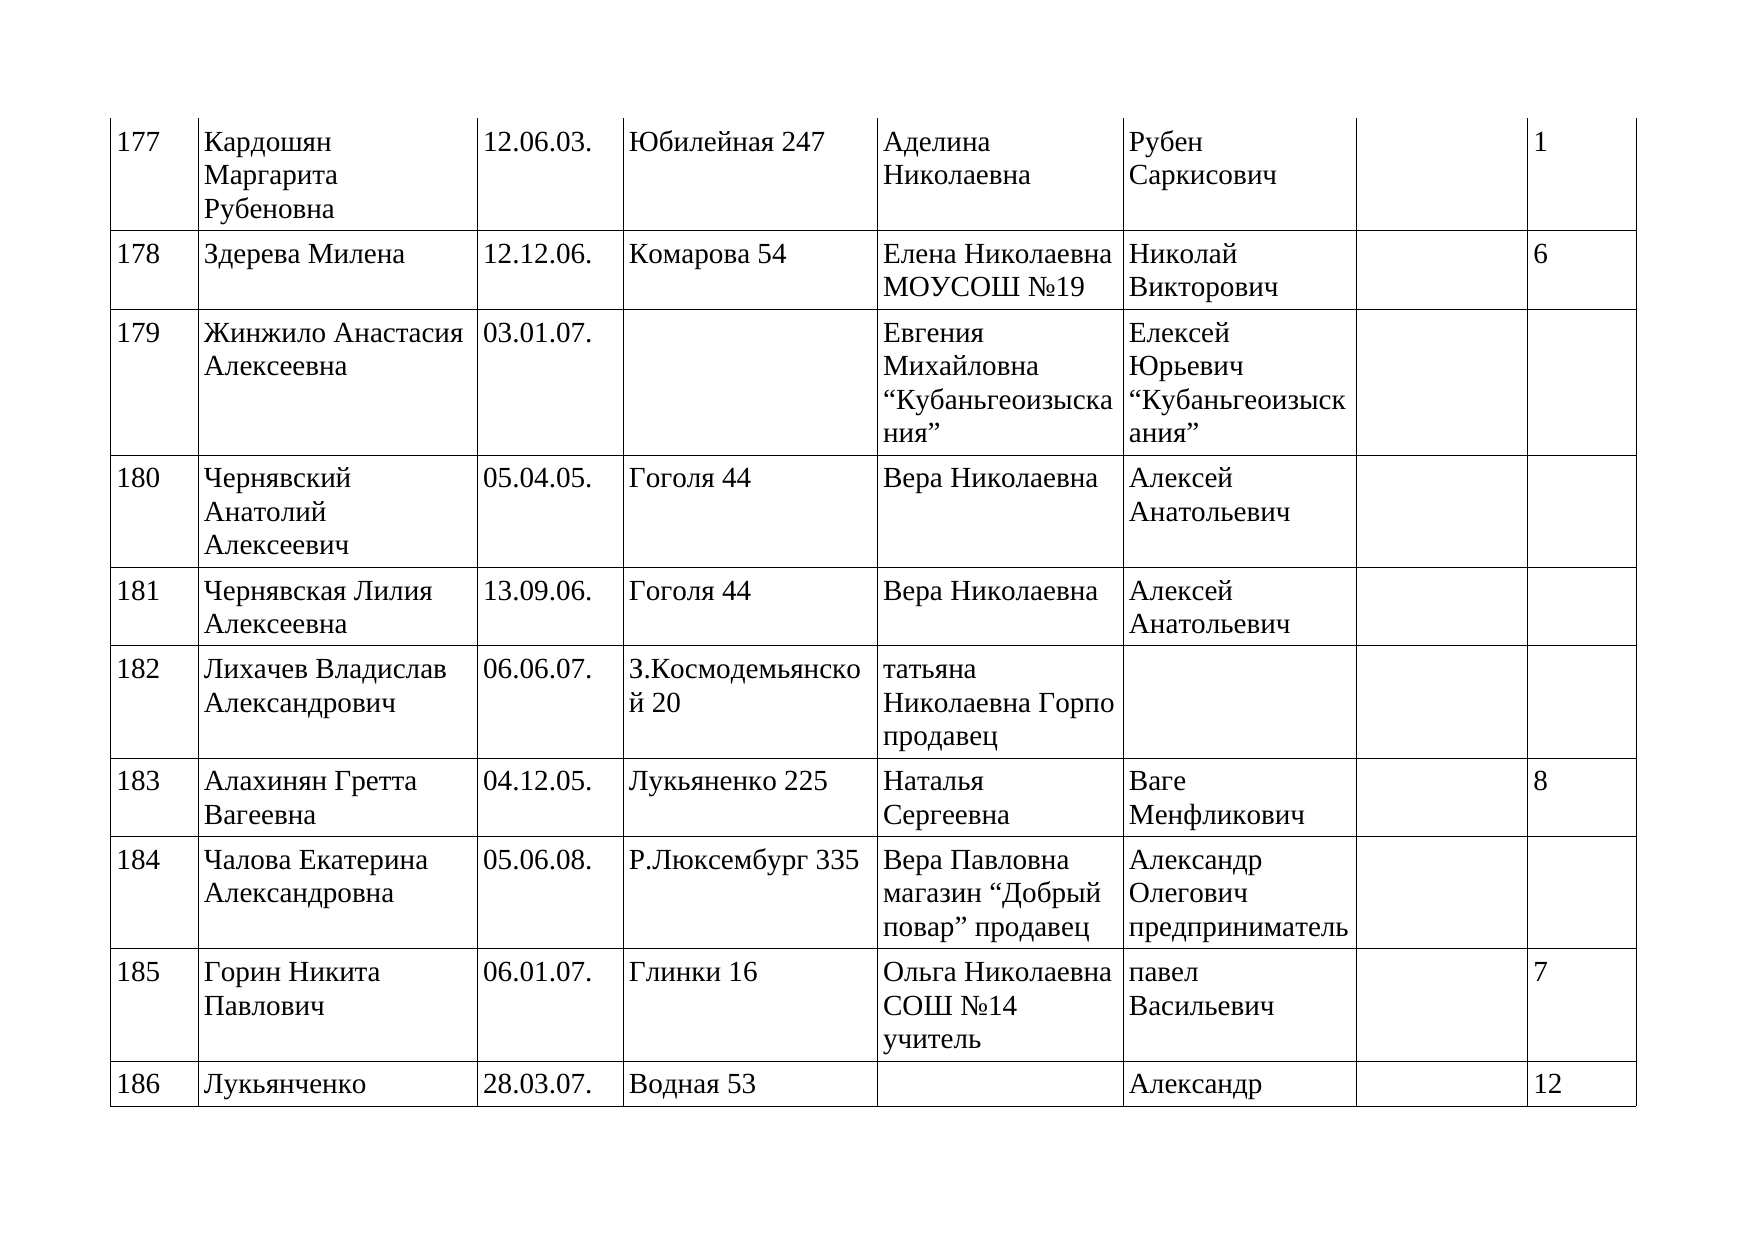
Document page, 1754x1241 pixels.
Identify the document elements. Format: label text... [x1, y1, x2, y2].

table_cell [1357, 456, 1527, 567]
table_cell 6 [1528, 231, 1636, 309]
table_cell Чернявский Анатолий Алексеевич [199, 456, 477, 567]
table_cell павел Васильевич [1124, 949, 1356, 1061]
table_cell Гоголя 44 [624, 568, 877, 645]
table_cell Вера Николаевна [878, 456, 1123, 567]
table_cell Чернявская Лилия Алексеевна [199, 568, 477, 645]
table_cell Гоголя 44 [624, 456, 877, 567]
table_cell [624, 310, 877, 455]
table_cell Евгения Михайловна “Кубаньгеоизыскания” [878, 310, 1123, 455]
table_cell Ваге Менфликович [1124, 759, 1356, 836]
table_cell [1528, 310, 1636, 455]
table_cell Елена Николаевна МОУСОШ №19 [878, 231, 1123, 309]
table_cell [1357, 949, 1527, 1061]
table_cell Аделина Николаевна [878, 118, 1123, 230]
table_cell [1357, 1062, 1527, 1106]
table_cell Наталья Сергеевна [878, 759, 1123, 836]
table_cell 178 [111, 231, 198, 309]
table_cell [1357, 646, 1527, 758]
table_cell [1357, 231, 1527, 309]
table_cell Алахинян Гретта Вагеевна [199, 759, 477, 836]
table_cell [1357, 568, 1527, 645]
table_cell 7 [1528, 949, 1636, 1061]
table_cell [1528, 568, 1636, 645]
table_cell Николай Викторович [1124, 231, 1356, 309]
table_cell 8 [1528, 759, 1636, 836]
table_cell [1357, 118, 1527, 230]
table_cell Лихачев Владислав Александрович [199, 646, 477, 758]
table_cell Комарова 54 [624, 231, 877, 309]
table_cell 182 [111, 646, 198, 758]
table_cell 05.06.08. [478, 837, 623, 948]
table_cell Лукьянченко [199, 1062, 477, 1106]
table_cell Глинки 16 [624, 949, 877, 1061]
table_cell Ольга Николаевна СОШ №14 учитель [878, 949, 1123, 1061]
table_cell 12 [1528, 1062, 1636, 1106]
table_cell З.Космодемьянской 20 [624, 646, 877, 758]
table_cell Рубен Саркисович [1124, 118, 1356, 230]
table_cell Алексей Анатольевич [1124, 568, 1356, 645]
table_cell [1357, 759, 1527, 836]
table_cell [1357, 837, 1527, 948]
table_cell 186 [111, 1062, 198, 1106]
table_cell 179 [111, 310, 198, 455]
table_cell [878, 1062, 1123, 1106]
table_cell 181 [111, 568, 198, 645]
table_cell 1 [1528, 118, 1636, 230]
table_cell 12.06.03. [478, 118, 623, 230]
table_cell Юбилейная 247 [624, 118, 877, 230]
table_cell Здерева Милена [199, 231, 477, 309]
table_cell 03.01.07. [478, 310, 623, 455]
table_cell [1124, 646, 1356, 758]
table_cell 04.12.05. [478, 759, 623, 836]
table_cell 183 [111, 759, 198, 836]
table_cell Горин Никита Павлович [199, 949, 477, 1061]
table_cell Елексей Юрьевич “Кубаньгеоизыскания” [1124, 310, 1356, 455]
table_cell 184 [111, 837, 198, 948]
table_cell Вера Павловна магазин “Добрый повар” продавец [878, 837, 1123, 948]
table_cell 05.04.05. [478, 456, 623, 567]
table_cell Алексей Анатольевич [1124, 456, 1356, 567]
table_cell [1528, 837, 1636, 948]
table_cell Р.Люксембург 335 [624, 837, 877, 948]
table_cell Александр [1124, 1062, 1356, 1106]
table_cell 12.12.06. [478, 231, 623, 309]
table_cell Жинжило Анастасия Алексеевна [199, 310, 477, 455]
table_cell 06.06.07. [478, 646, 623, 758]
table_cell [1528, 456, 1636, 567]
table_cell [1528, 646, 1636, 758]
table_cell Водная 53 [624, 1062, 877, 1106]
table_cell татьяна Николаевна Горпо продавец [878, 646, 1123, 758]
table_cell 177 [111, 118, 198, 230]
table_cell 06.01.07. [478, 949, 623, 1061]
table_cell Кардошян Маргарита Рубеновна [199, 118, 477, 230]
table_cell Александр Олегович предприниматель [1124, 837, 1356, 948]
table_cell 185 [111, 949, 198, 1061]
table_cell 28.03.07. [478, 1062, 623, 1106]
table_cell 180 [111, 456, 198, 567]
table_cell Лукьяненко 225 [624, 759, 877, 836]
table_cell Чалова Екатерина Александровна [199, 837, 477, 948]
table_cell Вера Николаевна [878, 568, 1123, 645]
table_cell [1357, 310, 1527, 455]
table_cell 13.09.06. [478, 568, 623, 645]
